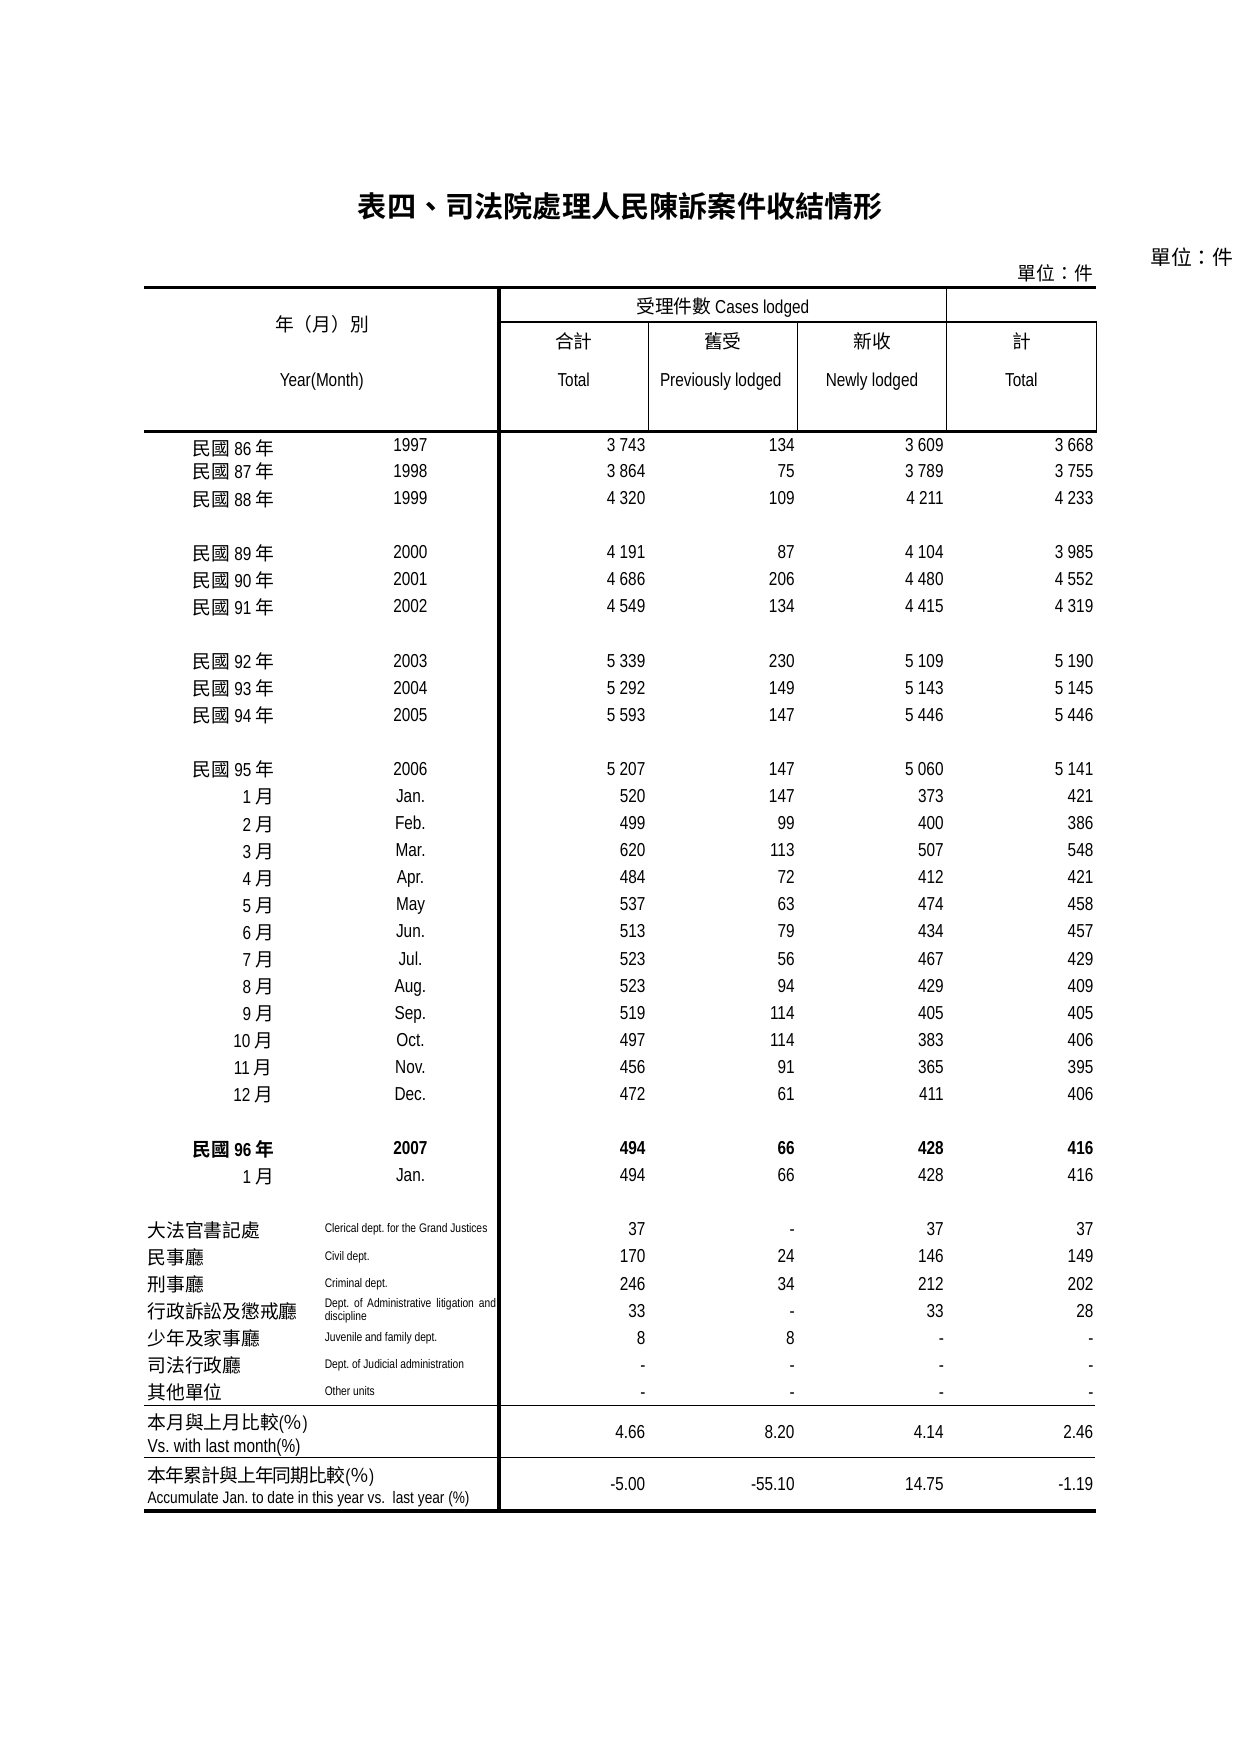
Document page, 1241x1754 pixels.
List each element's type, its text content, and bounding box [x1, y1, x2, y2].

table_cell [946, 1189, 1096, 1216]
table_cell 舊受 [649, 323, 797, 357]
table_cell 4 191 [501, 539, 648, 566]
table_cell [501, 620, 648, 647]
table_cell 206 [648, 566, 797, 593]
table_cell [144, 728, 322, 755]
text [1150, 233, 1240, 241]
table_cell 本月與上月比較(％) Vs. with last month(%) [144, 1406, 497, 1457]
text 單位：件 [148, 259, 1092, 286]
table_cell 民國 94年 [144, 701, 322, 728]
table_cell [501, 728, 648, 755]
table_cell Mar. [322, 836, 497, 863]
table_cell 457 [946, 918, 1096, 945]
table_cell 民國 87年 [144, 457, 322, 484]
table_cell 7月 [144, 945, 322, 972]
table_cell 386 [946, 809, 1096, 836]
table_cell Apr. [322, 864, 497, 891]
table_cell 458 [946, 891, 1096, 918]
table_cell 33 [501, 1297, 648, 1324]
table_cell Criminal dept. [322, 1270, 497, 1297]
table_cell 467 [797, 945, 946, 972]
table_cell [322, 620, 497, 647]
table_cell 109 [648, 484, 797, 511]
table_cell 416 [946, 1161, 1096, 1188]
table_cell 3 755 [946, 457, 1096, 484]
table_cell 4 480 [797, 566, 946, 593]
table_cell 421 [946, 782, 1096, 809]
table_cell 民國 91年 [144, 593, 322, 620]
text [1150, 266, 1240, 273]
table_cell [144, 620, 322, 647]
table_cell Dept. of Administrative litigation and discipline [322, 1297, 497, 1324]
table_cell [501, 511, 648, 538]
table_cell 513 [501, 918, 648, 945]
table_cell 5 339 [501, 647, 648, 674]
table_cell 8月 [144, 972, 322, 999]
table_cell 365 [797, 1053, 946, 1080]
table_cell 75 [648, 457, 797, 484]
table_cell 6月 [144, 918, 322, 945]
table_cell Other units [322, 1378, 497, 1405]
table_cell [797, 620, 946, 647]
table_cell 170 [501, 1243, 648, 1270]
table_cell 1月 [144, 1161, 322, 1188]
table_cell [648, 1107, 797, 1134]
table_cell 405 [946, 999, 1096, 1026]
table_cell - [797, 1351, 946, 1378]
table_cell Previously lodged [649, 357, 797, 428]
text 單位：件 [1150, 241, 1240, 266]
table_cell 412 [797, 864, 946, 891]
table_cell [144, 511, 322, 538]
table_cell 4 233 [946, 484, 1096, 511]
table_cell - [648, 1216, 797, 1243]
table_cell 537 [501, 891, 648, 918]
table_cell 5 446 [946, 701, 1096, 728]
table_cell 416 [946, 1134, 1096, 1161]
table_cell - [648, 1297, 797, 1324]
table_cell 37 [797, 1216, 946, 1243]
table_cell 5 141 [946, 755, 1096, 782]
table_cell Nov. [322, 1053, 497, 1080]
table_cell 497 [501, 1026, 648, 1053]
table_cell - [946, 1351, 1096, 1378]
table_cell 3 743 [501, 433, 648, 457]
table_cell 3 789 [797, 457, 946, 484]
table_cell [946, 728, 1096, 755]
table_cell 5 292 [501, 674, 648, 701]
table_cell 民國 96年 [144, 1134, 322, 1161]
table_cell 34 [648, 1270, 797, 1297]
table_cell 2.46 [946, 1405, 1096, 1457]
table_cell Juvenile and family dept. [322, 1324, 497, 1351]
table_cell 405 [797, 999, 946, 1026]
table_cell 5 145 [946, 674, 1096, 701]
table_cell 56 [648, 945, 797, 972]
table_cell 5 190 [946, 647, 1096, 674]
table_cell - [648, 1351, 797, 1378]
table_cell 373 [797, 782, 946, 809]
table_cell Newly lodged [798, 357, 946, 428]
table_cell 2001 [322, 566, 497, 593]
table_cell 2002 [322, 593, 497, 620]
table_cell 428 [797, 1134, 946, 1161]
table_cell 79 [648, 918, 797, 945]
table_cell 456 [501, 1053, 648, 1080]
table_cell 民國 90年 [144, 566, 322, 593]
table_cell 113 [648, 836, 797, 863]
table_cell [946, 511, 1096, 538]
table_cell Sep. [322, 999, 497, 1026]
table_cell 28 [946, 1297, 1096, 1324]
table_cell 2003 [322, 647, 497, 674]
table_cell 472 [501, 1080, 648, 1107]
table_cell -5.00 [501, 1458, 648, 1509]
table_cell 474 [797, 891, 946, 918]
table_cell 494 [501, 1161, 648, 1188]
table_cell 2月 [144, 809, 322, 836]
table_cell [797, 1189, 946, 1216]
table_cell [322, 1107, 497, 1134]
table_cell [322, 1189, 497, 1216]
table_cell 2005 [322, 701, 497, 728]
table_cell Jan. [322, 782, 497, 809]
table_cell -1.19 [946, 1457, 1096, 1509]
table_cell 民國 92年 [144, 647, 322, 674]
table_cell 406 [946, 1080, 1096, 1107]
table_cell Aug. [322, 972, 497, 999]
table_cell 63 [648, 891, 797, 918]
table_cell 4 104 [797, 539, 946, 566]
table_cell 87 [648, 539, 797, 566]
table_cell 202 [946, 1270, 1096, 1297]
table_cell - [797, 1324, 946, 1351]
table_cell 9月 [144, 999, 322, 1026]
table_cell 民事廳 [144, 1243, 322, 1270]
table_cell 37 [946, 1216, 1096, 1243]
table_cell Jun. [322, 918, 497, 945]
table_cell 1998 [322, 457, 497, 484]
table_cell [946, 1107, 1096, 1134]
table_cell 1997 [322, 433, 497, 457]
table_cell Jan. [322, 1161, 497, 1188]
table_cell 409 [946, 972, 1096, 999]
table_cell 114 [648, 1026, 797, 1053]
table_cell 刑事廳 [144, 1270, 322, 1297]
table_cell 2006 [322, 755, 497, 782]
table_cell 4 211 [797, 484, 946, 511]
table_cell 411 [797, 1080, 946, 1107]
table_cell May [322, 891, 497, 918]
table_cell 民國 86年 [144, 433, 322, 457]
table_cell 3月 [144, 836, 322, 863]
table_cell 1月 [144, 782, 322, 809]
table_cell - [501, 1351, 648, 1378]
table_cell 4 549 [501, 593, 648, 620]
table_cell 少年及家事廳 [144, 1324, 322, 1351]
table_cell 147 [648, 755, 797, 782]
table_cell 147 [648, 782, 797, 809]
table_cell 本年累計與上年同期比較(％) Accumulate Jan. to date in this year vs. last year (%) [144, 1458, 497, 1509]
table_cell 61 [648, 1080, 797, 1107]
table_cell 2000 [322, 539, 497, 566]
table_cell 2004 [322, 674, 497, 701]
table_cell [946, 620, 1096, 647]
table_cell - [797, 1378, 946, 1405]
table_cell 523 [501, 972, 648, 999]
table_cell 4 552 [946, 566, 1096, 593]
table_cell 4月 [144, 864, 322, 891]
table_cell 民國 93年 [144, 674, 322, 701]
table_cell [648, 511, 797, 538]
table_cell 484 [501, 864, 648, 891]
table_cell 147 [648, 701, 797, 728]
table_cell 8 [501, 1324, 648, 1351]
table_cell 11月 [144, 1053, 322, 1080]
table_cell [797, 1107, 946, 1134]
table_cell 429 [797, 972, 946, 999]
text 表四、司法院處理人民陳訴案件收結情形 [148, 183, 1092, 225]
table_cell 3 864 [501, 457, 648, 484]
table_cell 3 609 [797, 433, 946, 457]
table_cell 94 [648, 972, 797, 999]
table_cell 134 [648, 593, 797, 620]
table_cell 428 [797, 1161, 946, 1188]
table_cell 146 [797, 1243, 946, 1270]
table_cell 499 [501, 809, 648, 836]
table_cell 5 060 [797, 755, 946, 782]
table_cell 民國 89年 [144, 539, 322, 566]
table_cell 620 [501, 836, 648, 863]
table_header 受理件數Cases lodged [501, 289, 946, 321]
table_cell 8 [648, 1324, 797, 1351]
table_cell Total [947, 357, 1096, 428]
table_cell 5 109 [797, 647, 946, 674]
table_cell 494 [501, 1134, 648, 1161]
table_cell 3 985 [946, 539, 1096, 566]
table_cell - [946, 1378, 1096, 1405]
table_cell 行政訴訟及懲戒廳 [144, 1297, 322, 1324]
table_cell [797, 511, 946, 538]
table_cell 12月 [144, 1080, 322, 1107]
table_cell 合計 [501, 323, 648, 357]
table_cell 8.20 [648, 1406, 797, 1457]
table_cell 91 [648, 1053, 797, 1080]
table_cell 230 [648, 647, 797, 674]
table_cell 548 [946, 836, 1096, 863]
table_cell 134 [648, 433, 797, 457]
table_cell [648, 728, 797, 755]
table_cell 24 [648, 1243, 797, 1270]
table_cell 520 [501, 782, 648, 809]
table_cell 406 [946, 1026, 1096, 1053]
table_cell 4 686 [501, 566, 648, 593]
table_cell Jul. [322, 945, 497, 972]
table_cell Year(Month) [144, 357, 497, 428]
table_cell 司法行政廳 [144, 1351, 322, 1378]
table_cell 其他單位 [144, 1378, 322, 1405]
table_cell 10月 [144, 1026, 322, 1053]
table_cell 4 320 [501, 484, 648, 511]
table_cell 5 446 [797, 701, 946, 728]
table_cell Civil dept. [322, 1243, 497, 1270]
table_cell 149 [946, 1243, 1096, 1270]
table_cell - [501, 1378, 648, 1405]
table_cell [501, 1107, 648, 1134]
table_cell 3 668 [946, 433, 1096, 457]
table_cell [648, 1189, 797, 1216]
table_cell [322, 511, 497, 538]
table_cell 5 143 [797, 674, 946, 701]
table_cell 5 207 [501, 755, 648, 782]
table_cell 99 [648, 809, 797, 836]
table_cell 4 319 [946, 593, 1096, 620]
table_cell 民國 95年 [144, 755, 322, 782]
table_cell 400 [797, 809, 946, 836]
table_cell -55.10 [648, 1458, 797, 1509]
table_cell 212 [797, 1270, 946, 1297]
table_cell Oct. [322, 1026, 497, 1053]
table_cell [322, 728, 497, 755]
table_cell [648, 620, 797, 647]
table_cell 14.75 [797, 1458, 946, 1509]
table_cell Feb. [322, 809, 497, 836]
table_cell 33 [797, 1297, 946, 1324]
table_cell 大法官書記處 [144, 1216, 322, 1243]
table_cell 421 [946, 864, 1096, 891]
table_cell 66 [648, 1134, 797, 1161]
table_cell 4.14 [797, 1406, 946, 1457]
table_cell [144, 1189, 322, 1216]
table_cell [797, 728, 946, 755]
table_cell 434 [797, 918, 946, 945]
table_cell 4.66 [501, 1406, 648, 1457]
table_cell 246 [501, 1270, 648, 1297]
table_cell Clerical dept. for the Grand Justices [322, 1216, 497, 1243]
table_cell 149 [648, 674, 797, 701]
table_cell 4 415 [797, 593, 946, 620]
table_header 年（月）別 [144, 289, 497, 357]
table_cell Dec. [322, 1080, 497, 1107]
table_cell 507 [797, 836, 946, 863]
table_cell 民國 88年 [144, 484, 322, 511]
table_cell 72 [648, 864, 797, 891]
table_cell [144, 1107, 322, 1134]
table_cell Total [501, 357, 648, 428]
table_cell 114 [648, 999, 797, 1026]
table_cell - [946, 1324, 1096, 1351]
table_cell 523 [501, 945, 648, 972]
table_cell [501, 1189, 648, 1216]
table_cell Dept. of Judicial administration [322, 1351, 497, 1378]
table_cell 5 593 [501, 701, 648, 728]
table_cell - [648, 1378, 797, 1405]
table_cell 新收 [798, 323, 946, 357]
table_cell 395 [946, 1053, 1096, 1080]
table_cell 37 [501, 1216, 648, 1243]
table_cell 計 [947, 323, 1096, 357]
table_cell 66 [648, 1161, 797, 1188]
table_cell 383 [797, 1026, 946, 1053]
table_cell 5月 [144, 891, 322, 918]
table_cell 1999 [322, 484, 497, 511]
table_cell 519 [501, 999, 648, 1026]
table_cell 2007 [322, 1134, 497, 1161]
table_cell 429 [946, 945, 1096, 972]
table_header [947, 289, 1096, 321]
